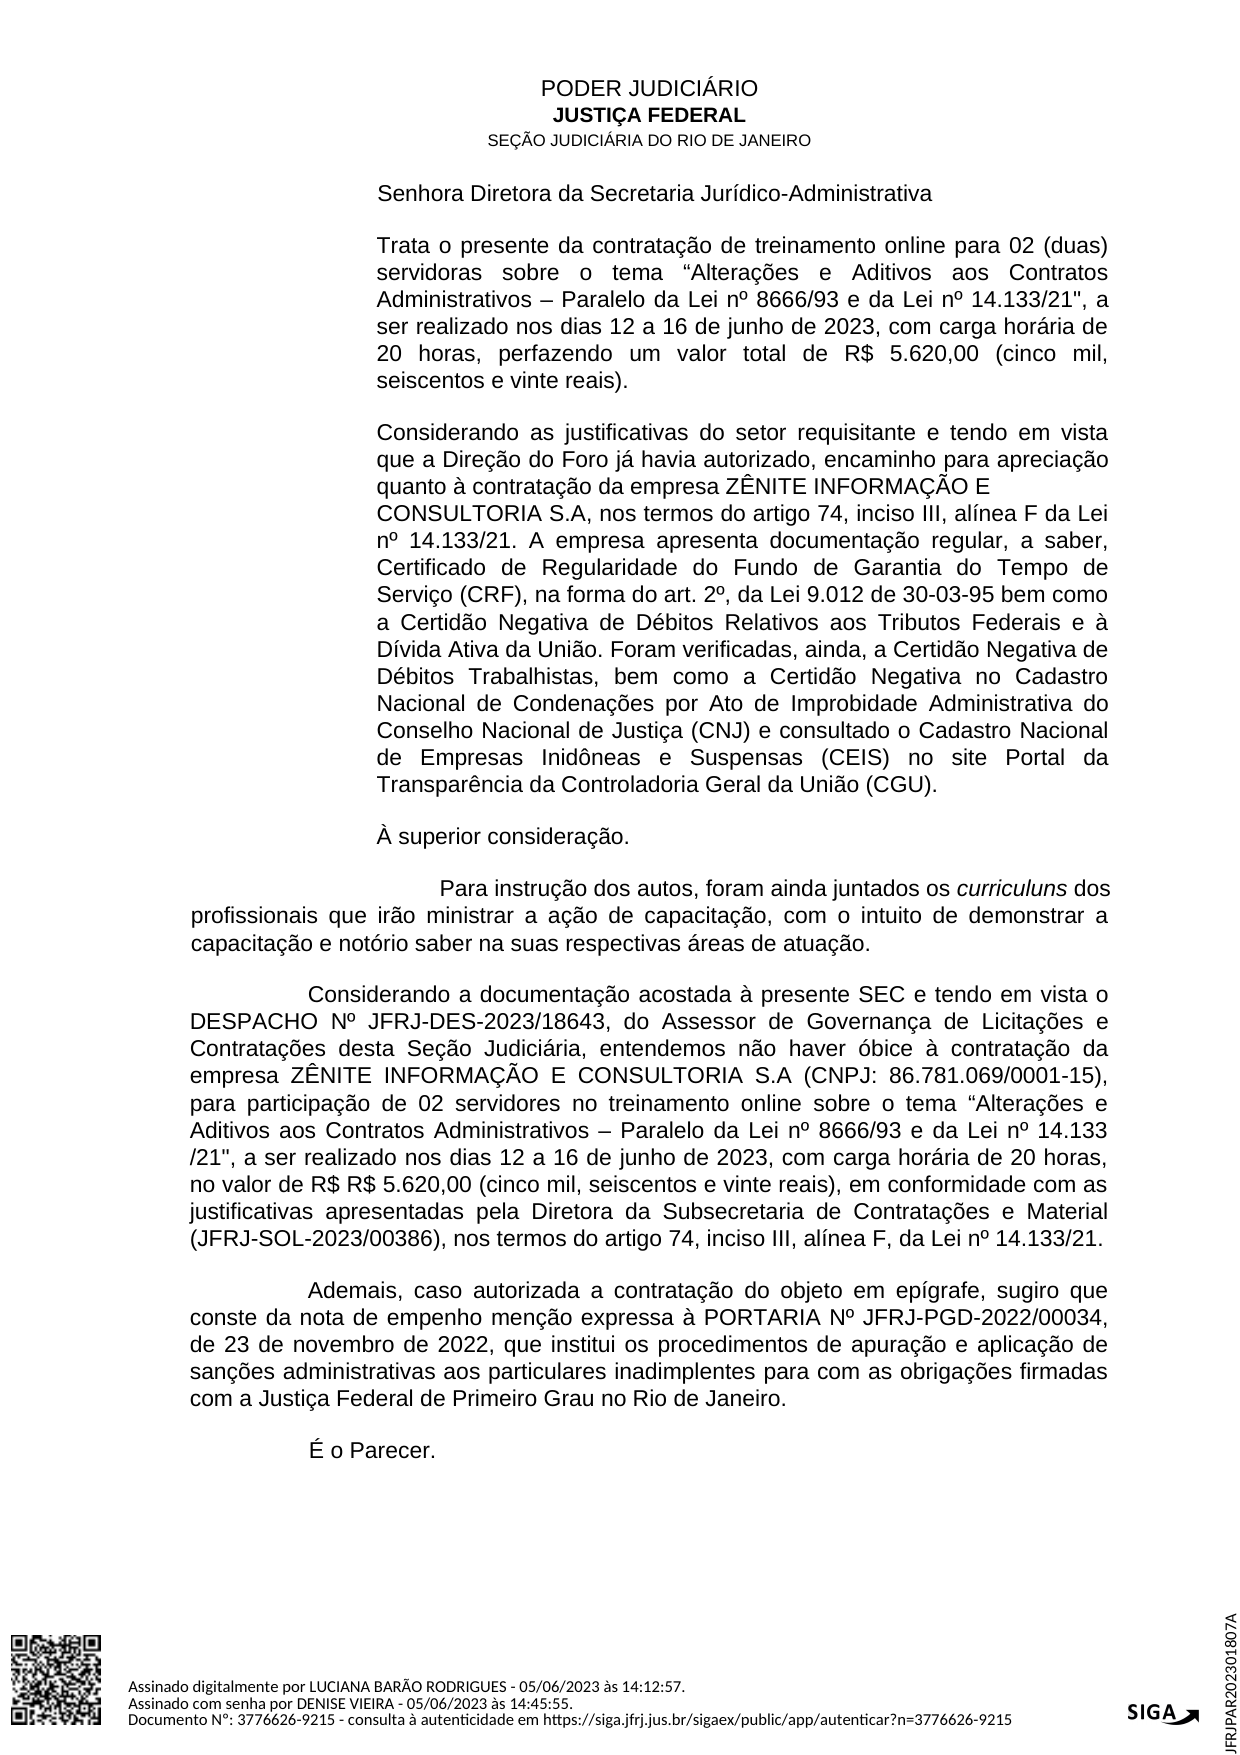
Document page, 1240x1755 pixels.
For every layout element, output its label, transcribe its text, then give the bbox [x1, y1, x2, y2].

text profissionais que irão ministrar a ação de capacitação, com o intuito de demonstrar a capacitação e notório saber na suas respectivas áreas de atuação. [191, 902, 1109, 956]
text À superior consideração. [376, 823, 1109, 849]
text Considerando a documentação acostada à presente SEC e tendo em vista o DESPACHO Nº JFRJ-DES-2023/18643, do Assessor de Governança de Licitações e Contratações desta Seção Judiciária, entendemos não haver óbice à contratação da empresa ZÊNITE INFORMAÇÃO E CONSULTORIA S.A (CNPJ: 86.781.069/0001-15), para participação de 02 servidores no treinamento online sobre o tema “Alterações e Aditivos aos Contratos Administrativos – Paralelo da Lei nº 8666/93 e da Lei nº 14.133 /21", a ser realizado nos dias 12 a 16 de junho de 2023, com carga horária de 20 horas, no valor de R$ R$ 5.620,00 (cinco mil, seiscentos e vinte reais), em conformidade com as justificativas apresentadas pela Diretora da Subsecretaria de Contratações e Material (JFRJ-SOL-2023/00386), nos termos do artigo 74, inciso III, alínea F, da Lei nº 14.133/21. [189, 981, 1109, 1251]
subtitle Senhora Diretora da Secretaria Jurídico-Administrativa [200, 180, 1109, 206]
text É o Parecer. [309, 1437, 1109, 1463]
text Para instrução dos autos, foram ainda juntados os curriculuns dos [191, 874, 1111, 901]
text Ademais, caso autorizada a contratação do objeto em epígrafe, sugiro que conste da nota de empenho menção expressa à PORTARIA Nº JFRJ-PGD-2022/00034, de 23 de novembro de 2022, que institui os procedimentos de apuração e aplicação de sanções administrativas aos particulares inadimplentes para com as obrigações firmadas com a Justiça Federal de Primeiro Grau no Rio de Janeiro. [189, 1277, 1109, 1411]
text Considerando as justificativas do setor requisitante e tendo em vista que a Direção do Foro já havia autorizado, encaminho para apreciação quanto à contratação da empresa ZÊNITE INFORMAÇÃO E [376, 419, 1109, 499]
text CONSULTORIA S.A, nos termos do artigo 74, inciso III, alínea F da Lei nº 14.133/21. A empresa apresenta documentação regular, a saber, Certificado de Regularidade do Fundo de Garantia do Tempo de Serviço (CRF), na forma do art. 2º, da Lei 9.012 de 30-03-95 bem como a Certidão Negativa de Débitos Relativos aos Tributos Federais e à Dívida Ativa da União. Foram verificadas, ainda, a Certidão Negativa de Débitos Trabalhistas, bem como a Certidão Negativa no Cadastro Nacional de Condenações por Ato de Improbidade Administrativa do Conselho Nacional de Justiça (CNJ) e consultado o Cadastro Nacional de Empresas Inidôneas e Suspensas (CEIS) no site Portal da Transparência da Controladoria Geral da União (CGU). [376, 500, 1109, 797]
text Trata o presente da contratação de treinamento online para 02 (duas) servidoras sobre o tema “Alterações e Aditivos aos Contratos Administrativos – Paralelo da Lei nº 8666/93 e da Lei nº 14.133/21", a ser realizado nos dias 12 a 16 de junho de 2023, com carga horária de 20 horas, perfazendo um valor total de R$ 5.620,00 (cinco mil, seiscentos e vinte reais). [376, 232, 1109, 393]
